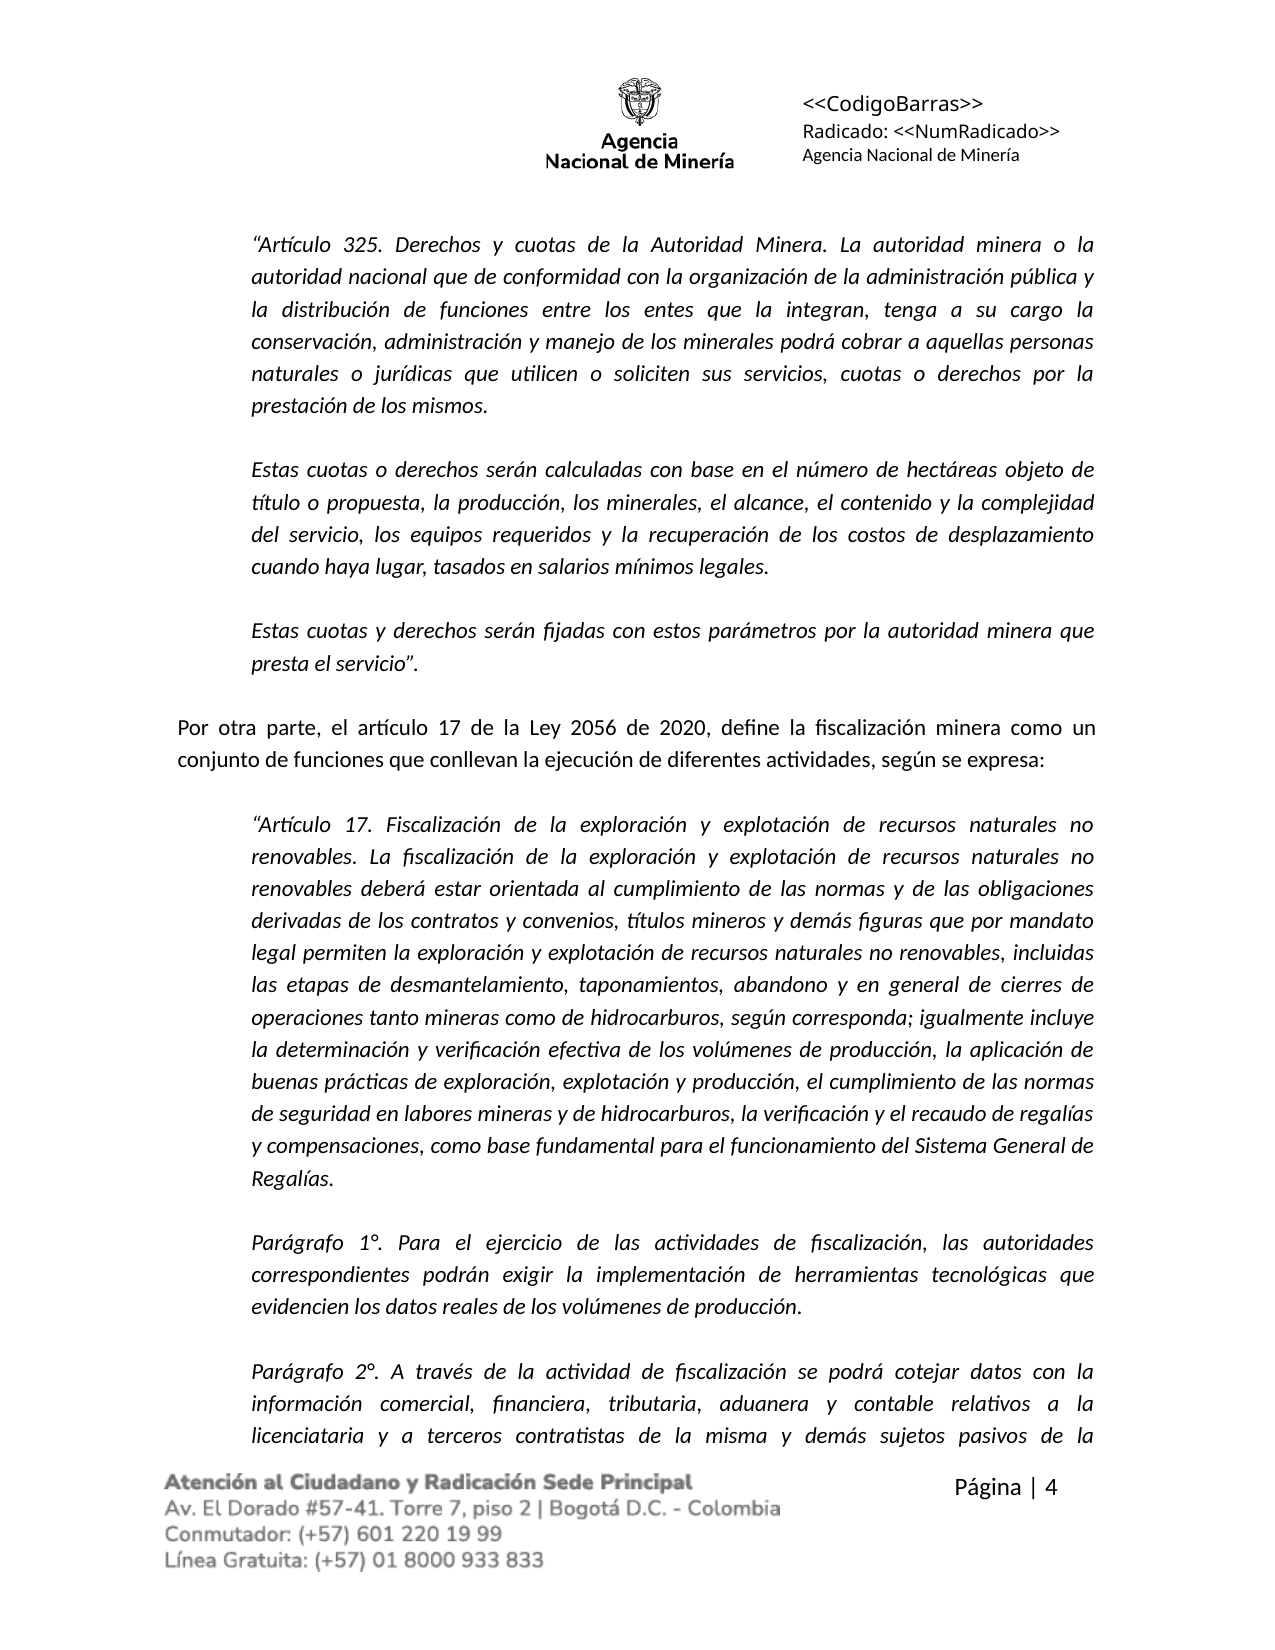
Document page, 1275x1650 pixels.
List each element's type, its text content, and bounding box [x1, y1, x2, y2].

text Parágrafo 1°. Para el ejercicio de las actividades de fiscalización, las autoridades correspondientes podrán exigir la implementación de herramientas tecnológicas que evidencien los datos reales de los volúmenes de producción. [251, 1228, 1098, 1321]
text Parágrafo 2°. A través de la actividad de fiscalización se podrá cotejar datos con la información comercial, financiera, tributaria, aduanera y contable relativos a la licenciataria y a terceros contratistas de la misma y demás sujetos pasivos de la [251, 1357, 1098, 1449]
text “Artículo 325. Derechos y cuotas de la Autoridad Minera. La autoridad minera o la autoridad nacional que de conformidad con la organización de la administración pública y la distribución de funciones entre los entes que la integran, tenga a su cargo la conservación, administración y manejo de los minerales podrá cobrar a aquellas personas naturales o jurídicas que utilicen o soliciten sus servicios, cuotas o derechos por la prestación de los mismos. [251, 230, 1098, 419]
text Estas cuotas y derechos serán fijadas con estos parámetros por la autoridad minera que presta el servicio”. [251, 617, 1098, 677]
text Por otra parte, el artículo 17 de la Ley 2056 de 2020, define la fiscalización minera como un conjunto de funciones que conllevan la ejecución de diferentes actividades, según se expresa: [177, 713, 1098, 773]
text Estas cuotas o derechos serán calculadas con base en el número de hectáreas objeto de título o propuesta, la producción, los minerales, el alcance, el contenido y la complejidad del servicio, los equipos requeridos y la recuperación de los costos de desplazamiento cuando haya lugar, tasados en salarios mínimos legales. [251, 456, 1098, 580]
text “Artículo 17. Fiscalización de la exploración y explotación de recursos naturales no renovables. La fiscalización de la exploración y explotación de recursos naturales no renovables deberá estar orientada al cumplimiento de las normas y de las obligaciones derivadas de los contratos y convenios, títulos mineros y demás figuras que por mandato legal permiten la exploración y explotación de recursos naturales no renovables, incluidas las etapas de desmantelamiento, taponamientos, abandono y en general de cierres de operaciones tanto mineras como de hidrocarburos, según corresponda; igualmente incluye la determinación y verificación efectiva de los volúmenes de producción, la aplicación de buenas prácticas de exploración, explotación y producción, el cumplimiento de las normas de seguridad en labores mineras y de hidrocarburos, la verificación y el recaudo de regalías y compensaciones, como base fundamental para el funcionamiento del Sistema General de Regalías. [251, 810, 1098, 1192]
